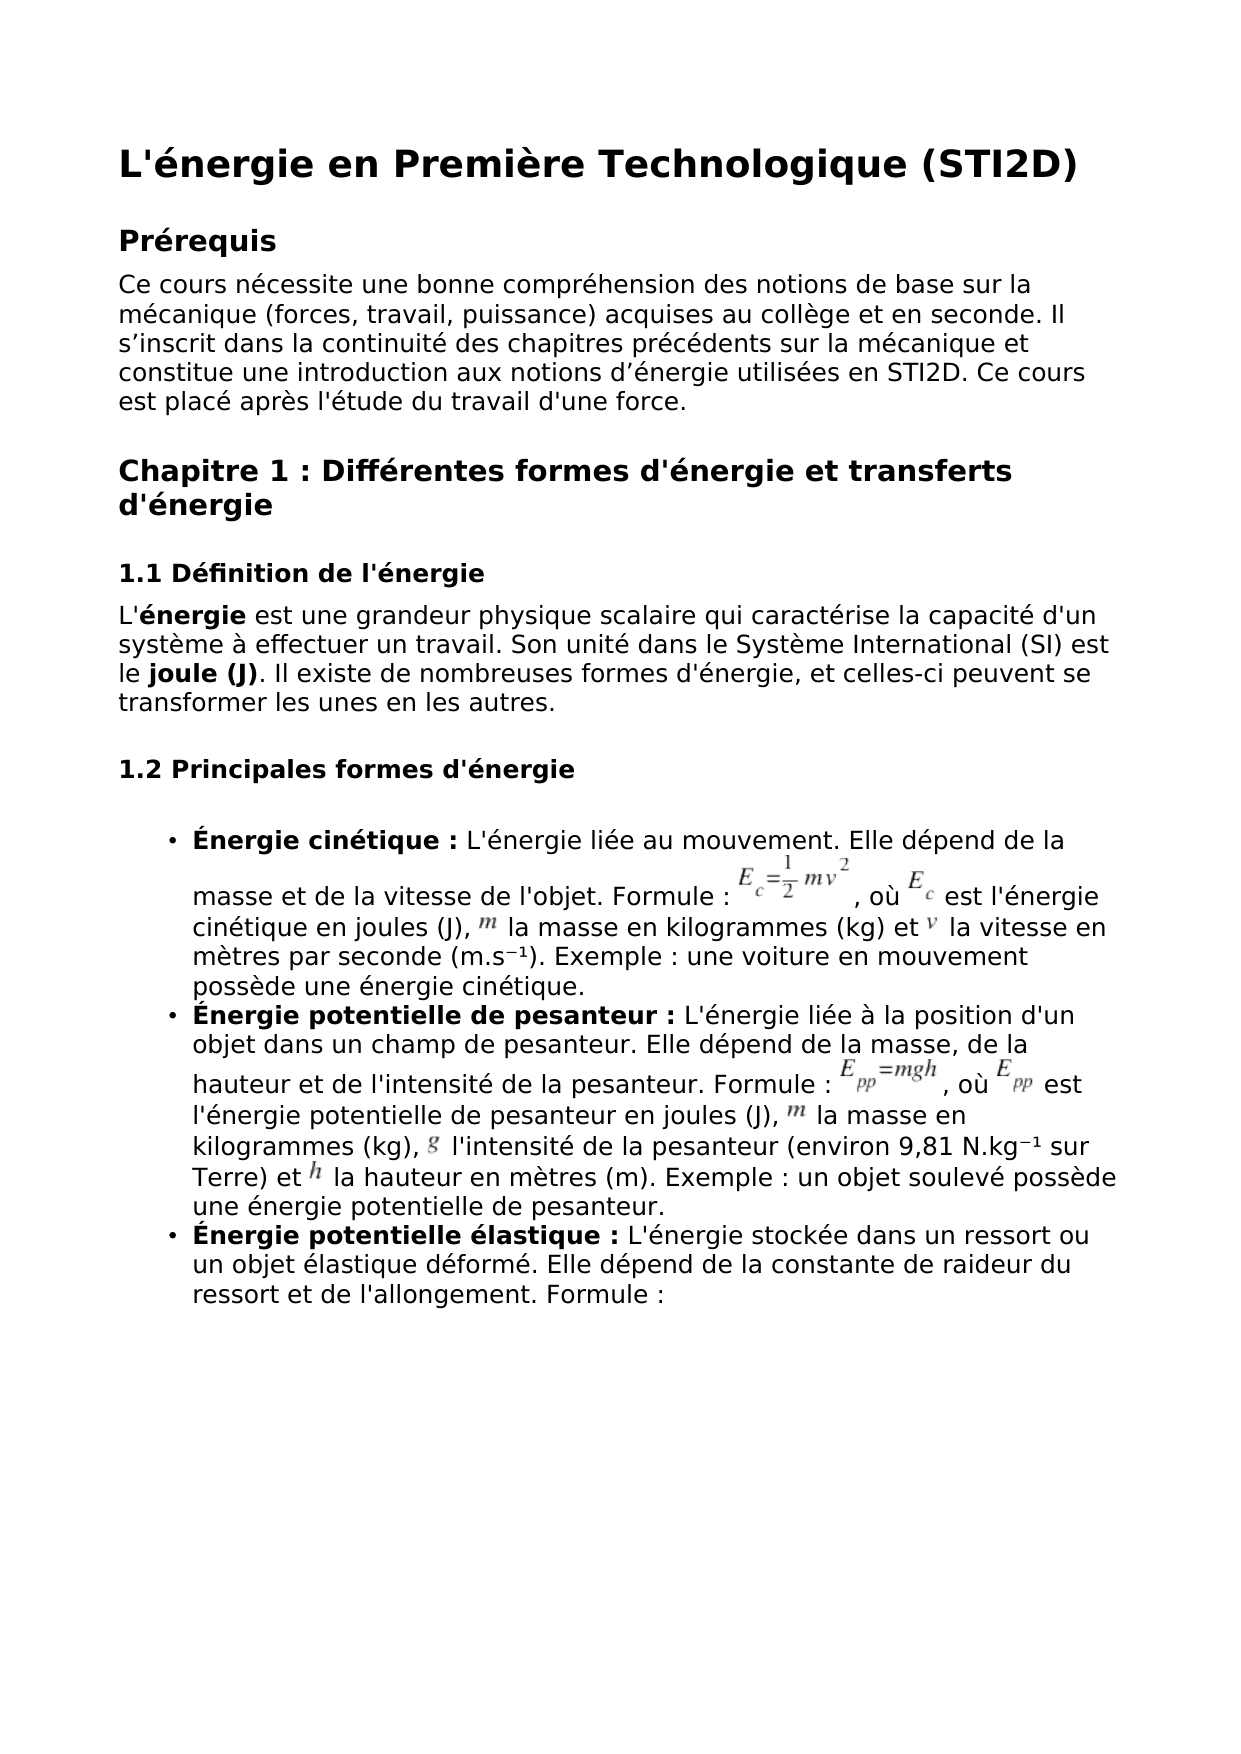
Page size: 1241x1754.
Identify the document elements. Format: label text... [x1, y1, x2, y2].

picture [840, 1059, 942, 1094]
subtitle Chapitre 1 : Différentes formes d'énergie et transferts d'énergie [118, 454, 1122, 522]
list Énergie potentielle de pesanteur : L'énergie liée à la position d'un objet dans un champ de pesanteur. Elle dépend de la masse, de la hauteur et de l'intensité de la pesanteur. Formule : , où est l'énergie potentielle de pesanteur en joules (J), la masse en kilogrammes (kg), l'intensité de la pesanteur (environ 9,81 N.kg⁻¹ sur Terre) et la hauteur en mètres (m). Exemple : un objet soulevé possède une énergie potentielle de pesanteur. [177, 1001, 1122, 1221]
picture [996, 1059, 1036, 1094]
subtitle 1.1 Définition de l'énergie [118, 559, 1122, 589]
picture [926, 911, 941, 937]
picture [908, 871, 937, 906]
subtitle Prérequis [118, 224, 1122, 258]
picture [427, 1130, 444, 1156]
list Énergie potentielle élastique : L'énergie stockée dans un ressort ou un objet élastique déformé. Elle dépend de la constante de raideur du ressort et de l'allongement. Formule : [177, 1221, 1122, 1309]
picture [309, 1161, 325, 1187]
text L'énergie est une grandeur physique scalaire qui caractérise la capacité d'un système à effectuer un travail. Son unité dans le Système International (SI) est le joule (J). Il existe de nombreuses formes d'énergie, et celles-ci peuvent se transformer les unes en les autres. [118, 601, 1122, 718]
subtitle L'énergie en Première Technologique (STI2D) [118, 143, 1122, 187]
picture [738, 855, 853, 906]
subtitle 1.2 Principales formes d'énergie [118, 755, 1122, 784]
list Énergie cinétique : L'énergie liée au mouvement. Elle dépend de la masse et de la vitesse de l'objet. Formule : , où est l'énergie cinétique en joules (J), la masse en kilogrammes (kg) et la vitesse en mètres par seconde (m.s⁻¹). Exemple : une voiture en mouvement possède une énergie cinétique. [177, 826, 1122, 1001]
text Ce cours nécessite une bonne compréhension des notions de base sur la mécanique (forces, travail, puissance) acquises au collège et en seconde. Il s’inscrit dans la continuité des chapitres précédents sur la mécanique et constitue une introduction aux notions d’énergie utilisées en STI2D. Ce cours est placé après l'étude du travail d'une force. [118, 271, 1122, 417]
picture [479, 911, 500, 937]
picture [787, 1099, 808, 1125]
